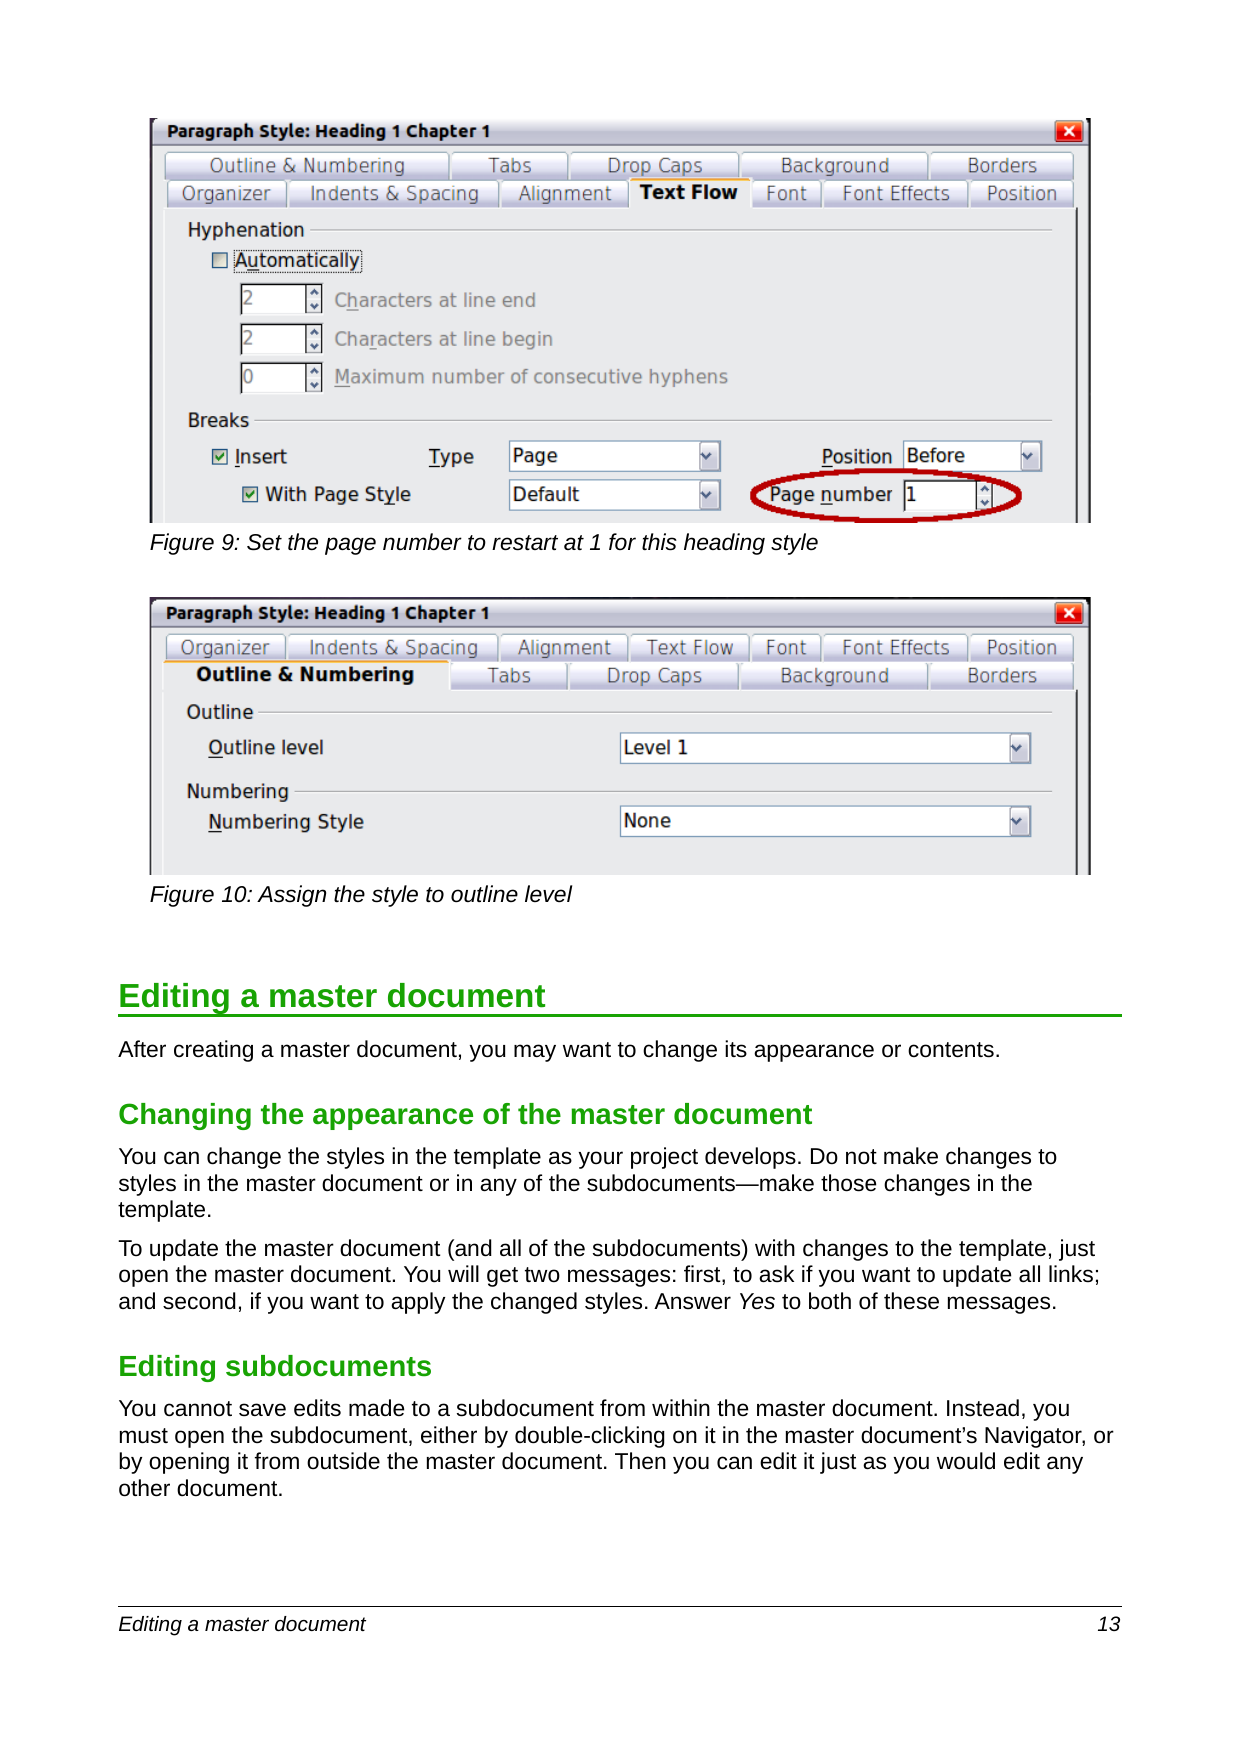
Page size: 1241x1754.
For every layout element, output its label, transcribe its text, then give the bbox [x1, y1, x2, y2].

picture [149, 597, 1091, 875]
text To update the master document (and all of the subdocuments) with changes to the template, just open the master document. You will get two messages: first, to ask if you want to update all links; and second, if you want to apply the changed styles. Answer Yes to both of these messages. [118, 1235, 1122, 1314]
subtitle Editing subdocuments [118, 1349, 1122, 1383]
picture [149, 118, 1091, 523]
text After creating a master document, you may want to change its appearance or contents. [118, 1036, 1122, 1062]
text Figure 9: Set the page number to restart at 1 for this heading style [149, 529, 1091, 555]
subtitle Changing the appearance of the master document [118, 1097, 1122, 1131]
text You can change the styles in the template as your project develops. Do not make changes to styles in the master document or in any of the subdocuments—make those changes in the template. [118, 1143, 1122, 1222]
text You cannot save edits made to a subdocument from within the master document. Instead, you must open the subdocument, either by double-clicking on it in the master document’s Navigator, or by opening it from outside the master document. Then you can edit it just as you would edit any other document. [118, 1395, 1122, 1501]
text Figure 10: Assign the style to outline level [149, 881, 1091, 907]
subtitle Editing a master document [118, 976, 1122, 1014]
